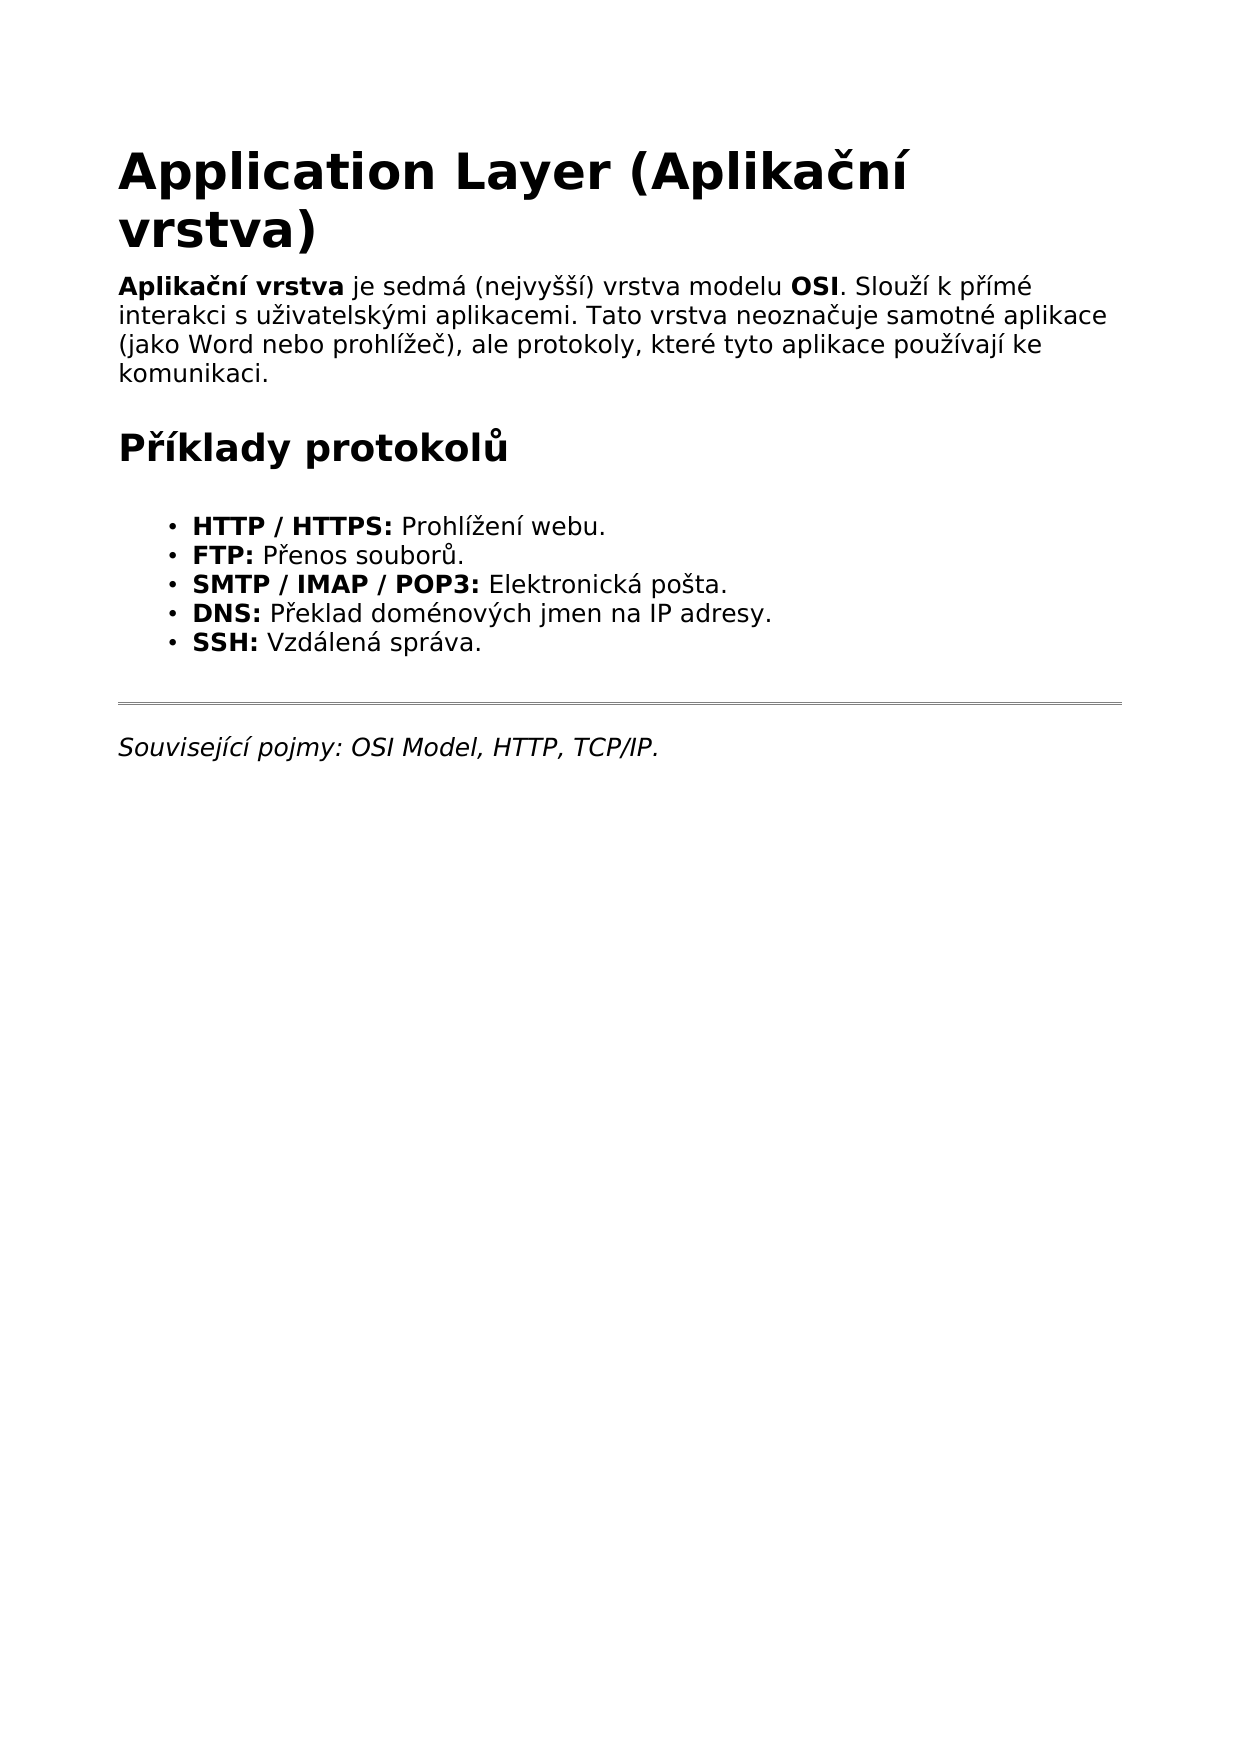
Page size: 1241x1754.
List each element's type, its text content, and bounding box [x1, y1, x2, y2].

subtitle Application Layer (Aplikační vrstva) [118, 143, 1122, 259]
text Aplikační vrstva je sedmá (nejvyšší) vrstva modelu OSI. Slouží k přímé interakci s uživatelskými aplikacemi. Tato vrstva neoznačuje samotné aplikace (jako Word nebo prohlížeč), ale protokoly, které tyto aplikace používají ke komunikaci. [118, 272, 1122, 389]
list HTTP / HTTPS: Prohlížení webu. [177, 512, 1122, 541]
list SMTP / IMAP / POP3: Elektronická pošta. [177, 570, 1122, 599]
list DNS: Překlad doménových jmen na IP adresy. [177, 599, 1122, 628]
text Související pojmy: OSI Model, HTTP, TCP/IP. [118, 733, 1122, 763]
list SSH: Vzdálená správa. [177, 628, 1122, 658]
list FTP: Přenos souborů. [177, 541, 1122, 570]
subtitle Příklady protokolů [118, 426, 1122, 470]
